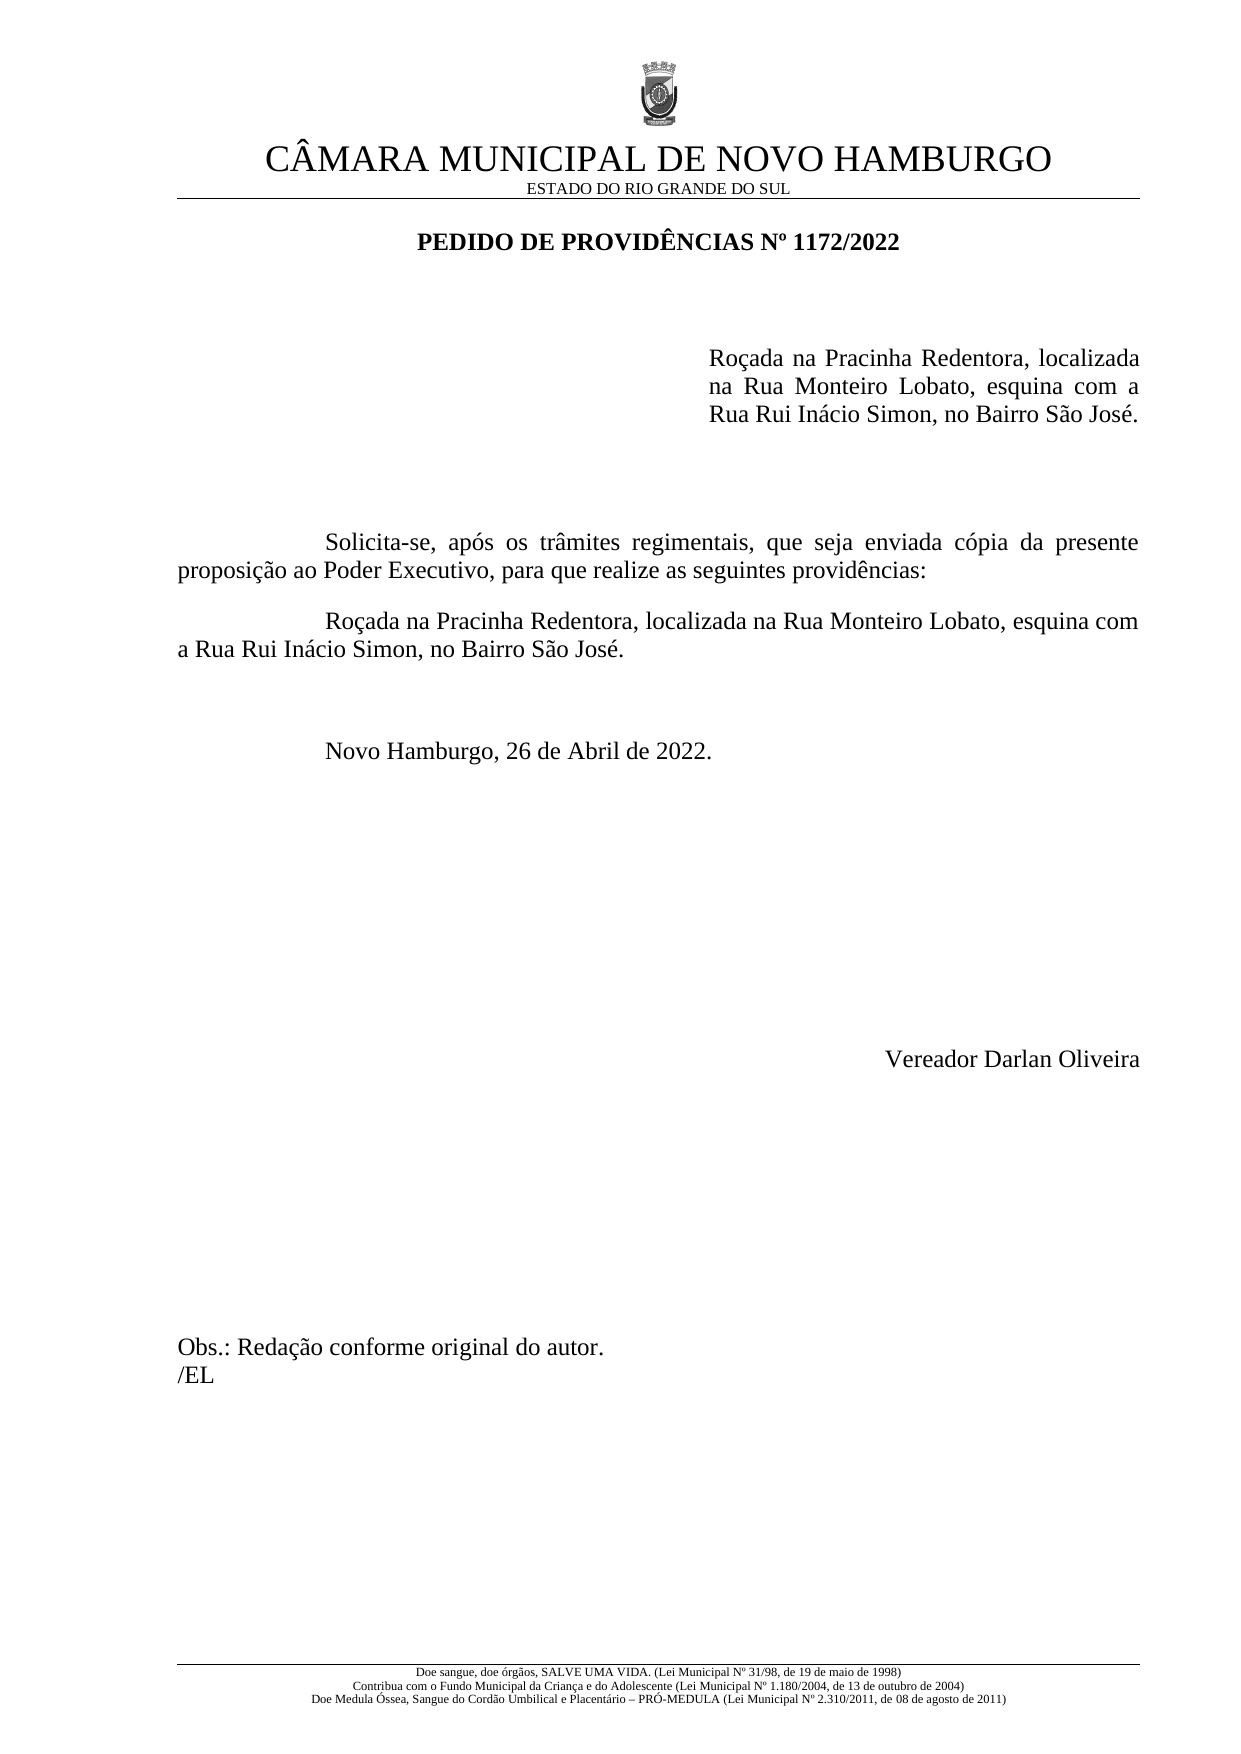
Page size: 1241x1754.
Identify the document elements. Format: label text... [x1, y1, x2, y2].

text Vereador Darlan Oliveira [177, 1045, 1140, 1072]
text Solicita-se, após os trâmites regimentais, que seja enviada cópia da presente proposição ao Poder Executivo, para que realize as seguintes providências: [177, 528, 1140, 583]
text Roçada na Pracinha Redentora, localizada na Rua Monteiro Lobato, esquina com a Rua Rui Inácio Simon, no Bairro São José. [177, 607, 1140, 662]
text PEDIDO DE PROVIDÊNCIAS Nº 1172/2022 [177, 228, 1140, 256]
text Obs.: Redação conforme original do autor. [177, 1333, 1140, 1361]
text Roçada na Pracinha Redentora, localizada na Rua Monteiro Lobato, esquina com a Rua Rui Inácio Simon, no Bairro São José. [709, 344, 1140, 428]
text Novo Hamburgo, 26 de Abril de 2022. [177, 737, 1140, 765]
text /EL [177, 1361, 1140, 1389]
